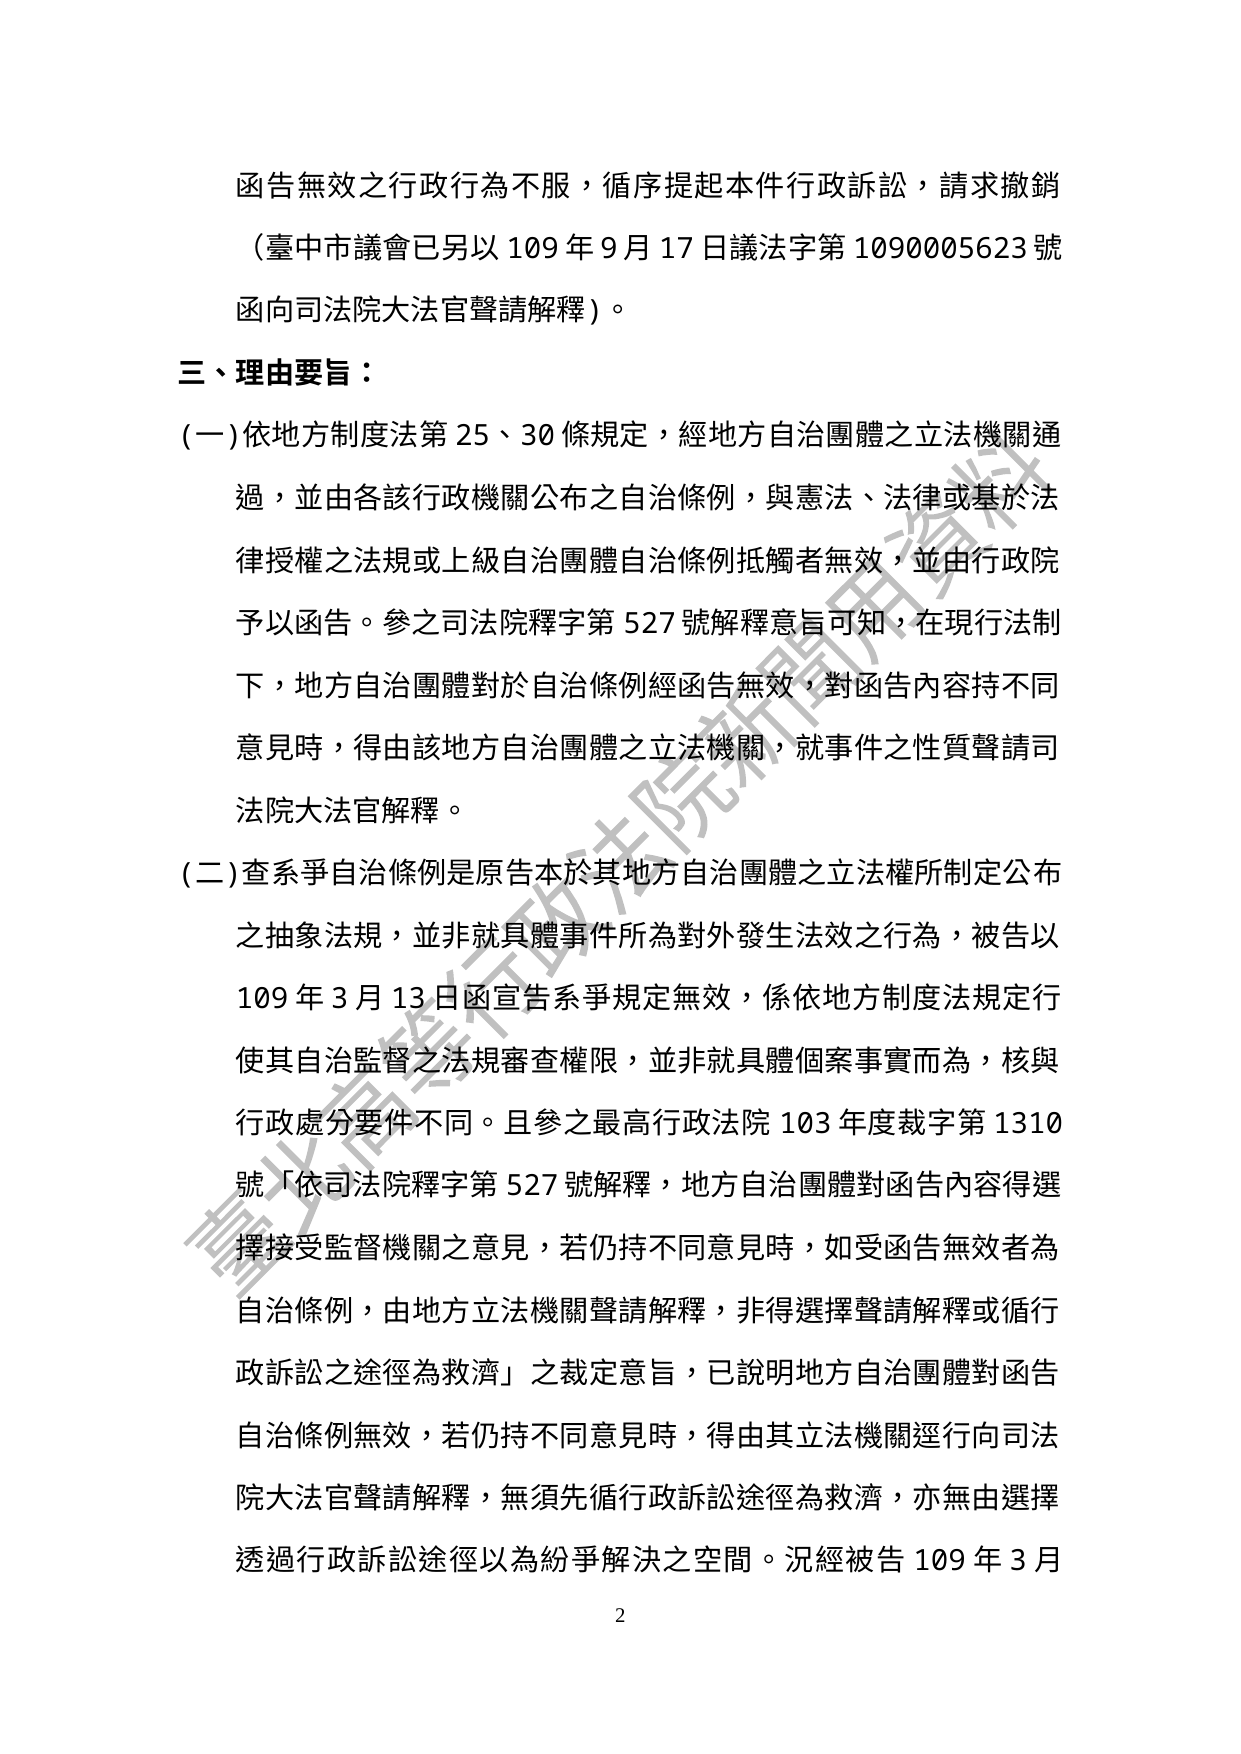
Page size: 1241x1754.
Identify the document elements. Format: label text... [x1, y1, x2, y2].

text 三、理由要旨： [177, 329, 1063, 392]
text (一)依地方制度法第25、30條規定，經地方自治團體之立法機關通過，並由各該行政機關公布之自治條例，與憲法、法律或基於法律授權之法規或上級自治團體自治條例抵觸者無效，並由行政院予以函告。參之司法院釋字第527號解釋意旨可知，在現行法制下，地方自治團體對於自治條例經函告無效，對函告內容持不同意見時，得由該地方自治團體之立法機關，就事件之性質聲請司法院大法官解釋。 [177, 392, 1063, 829]
text 函告無效之行政行為不服，循序提起本件行政訴訟，請求撤銷（臺中市議會已另以109年9月17日議法字第1090005623號函向司法院大法官聲請解釋)。 [177, 142, 1063, 329]
text (二)查系爭自治條例是原告本於其地方自治團體之立法權所制定公布之抽象法規，並非就具體事件所為對外發生法效之行為，被告以109年3月13日函宣告系爭規定無效，係依地方制度法規定行使其自治監督之法規審查權限，並非就具體個案事實而為，核與行政處分要件不同。且參之最高行政法院103年度裁字第1310號「依司法院釋字第527號解釋，地方自治團體對函告內容得選擇接受監督機關之意見，若仍持不同意見時，如受函告無效者為自治條例，由地方立法機關聲請解釋，非得選擇聲請解釋或循行政訴訟之途徑為救濟」之裁定意旨，已說明地方自治團體對函告自治條例無效，若仍持不同意見時，得由其立法機關逕行向司法院大法官聲請解釋，無須先循行政訴訟途徑為救濟，亦無由選擇透過行政訴訟途徑以為紛爭解決之空間。況經被告109年3月 [177, 829, 1063, 1579]
